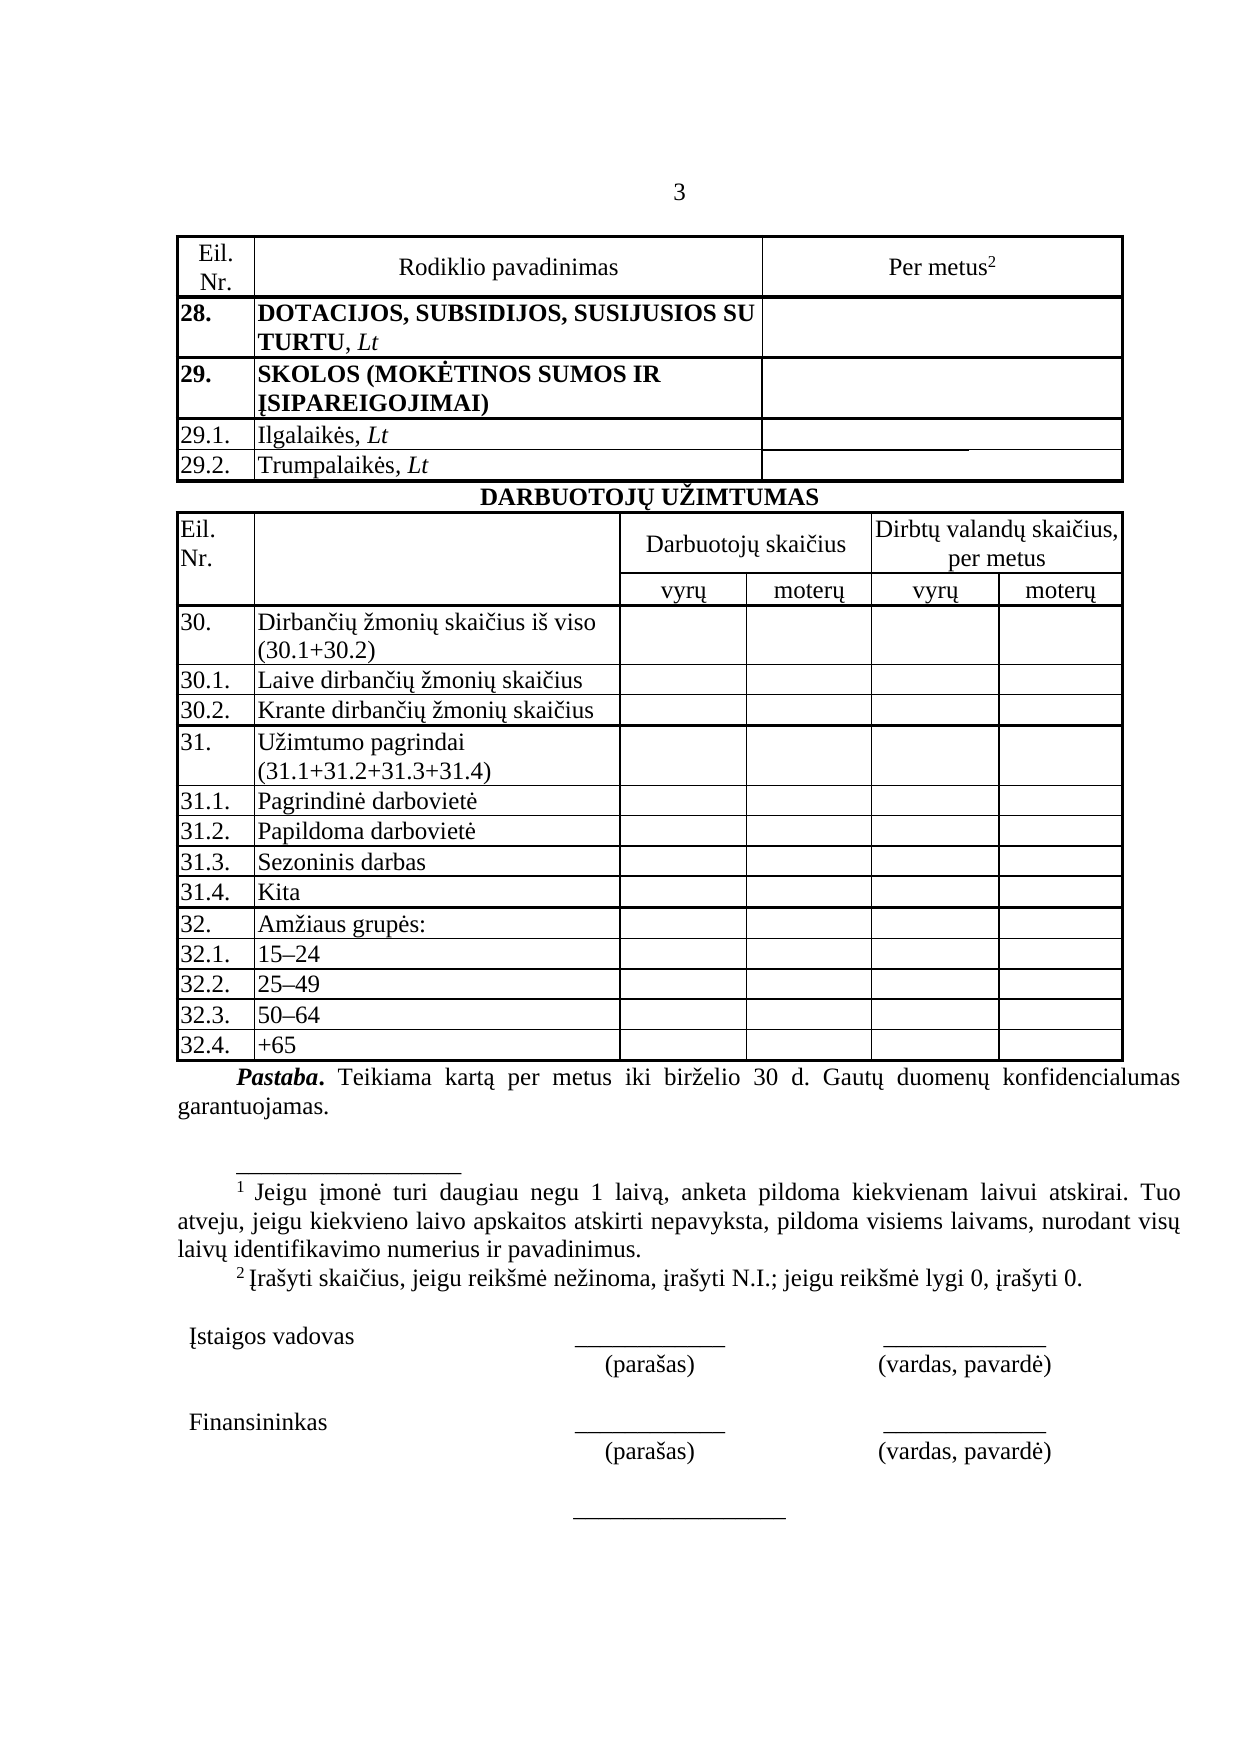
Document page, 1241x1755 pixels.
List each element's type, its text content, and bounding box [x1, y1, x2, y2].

table_cell DOTACIJOS, SUBSIDIJOS, SUSIJUSIOS SU TURTU, Lt [255, 299, 762, 356]
table_cell Darbuotojų skaičius [621, 514, 871, 572]
table_cell [747, 665, 871, 694]
table_cell 30.1. [179, 665, 254, 694]
table_cell Pagrindinė darbovietė [255, 786, 619, 815]
table_cell Trumpalaikės, Lt [255, 450, 761, 479]
table_cell SKOLOS (MOKĖTINOS SUMOS IR ĮSIPAREIGOJIMAI) [255, 359, 761, 417]
table_cell [872, 816, 998, 845]
table_cell [763, 451, 969, 479]
table_cell [747, 939, 871, 968]
table_cell Dirbančių žmonių skaičius iš viso (30.1+30.2) [255, 607, 619, 664]
table_cell 31.3. [179, 847, 254, 875]
table_cell 50–64 [255, 1000, 619, 1028]
table_cell [621, 939, 746, 968]
table_cell [1000, 786, 1121, 815]
table_header Eil. Nr. [179, 238, 254, 295]
table_cell [872, 727, 998, 784]
table_cell 32.1. [179, 939, 254, 968]
table_cell [621, 607, 746, 664]
table_cell [747, 909, 871, 938]
table_cell [747, 1030, 871, 1059]
table_cell Kita [255, 877, 619, 906]
table_cell [872, 939, 998, 968]
table_cell [872, 607, 998, 664]
table_cell [621, 847, 746, 875]
table_cell [872, 665, 998, 694]
table_cell [1000, 695, 1121, 724]
table_cell Sezoninis darbas [255, 847, 619, 875]
table_header _____________ (vardas, pavardė) [807, 1321, 1122, 1378]
table_cell 31.4. [179, 877, 254, 906]
table_cell moterų [1000, 574, 1121, 604]
table_cell [621, 695, 746, 724]
table_header Rodiklio pavadinimas [255, 238, 762, 295]
table_cell Papildoma darbovietė [255, 816, 619, 845]
table_cell [1000, 1000, 1121, 1028]
table_cell 30. [179, 607, 254, 664]
table_cell [1000, 816, 1121, 845]
table_cell 32.3. [179, 1000, 254, 1028]
table_cell 32.2. [179, 970, 254, 998]
table_cell [1000, 727, 1121, 784]
table_cell 29. [179, 359, 254, 417]
table_cell [969, 420, 1121, 448]
table_cell [763, 359, 969, 417]
table_cell [1000, 877, 1121, 906]
table_cell [872, 909, 998, 938]
table_cell 32.4. [179, 1030, 254, 1059]
table_cell vyrų [621, 574, 746, 604]
text __________________ [177, 1148, 1181, 1177]
table_cell [1000, 665, 1121, 694]
table_cell [1000, 939, 1121, 968]
table_cell 31.1. [179, 786, 254, 815]
table_header ____________ (parašas) [492, 1407, 807, 1464]
text _________________ [177, 1493, 1181, 1522]
table_cell [1000, 847, 1121, 875]
table_cell [872, 1000, 998, 1028]
table_cell Krante dirbančių žmonių skaičius [255, 695, 619, 724]
table_cell [621, 786, 746, 815]
table_cell [255, 514, 619, 604]
table_cell [747, 695, 871, 724]
table_cell Laive dirbančių žmonių skaičius [255, 665, 619, 694]
table_cell [621, 1030, 746, 1059]
table_cell [763, 420, 969, 448]
text 1 Jeigu įmonė turi daugiau negu 1 laivą, anketa pildoma kiekvienam laivui atskirai. Tuo atveju, jeigu kiekvieno laivo apskaitos atskirti nepavyksta, pildoma visiems laivams, nurodant visų laivų identifikavimo numerius ir pavadinimus. [177, 1177, 1181, 1263]
table_cell 30.2. [179, 695, 254, 724]
table_cell 29.1. [179, 420, 254, 448]
table_cell [747, 607, 871, 664]
table_cell [621, 877, 746, 906]
table_cell [621, 1000, 746, 1028]
table_cell [872, 970, 998, 998]
table_cell [872, 847, 998, 875]
table_cell [969, 359, 1121, 417]
table_cell 15–24 [255, 939, 619, 968]
table_cell [747, 816, 871, 845]
table_cell 25–49 [255, 970, 619, 998]
table_header Per metus2 [763, 238, 1121, 295]
table_cell [872, 1030, 998, 1059]
table_cell Amžiaus grupės: [255, 909, 619, 938]
table_cell [1000, 970, 1121, 998]
table_header ____________ (parašas) [492, 1321, 807, 1378]
table_cell Ilgalaikės, Lt [255, 420, 761, 448]
table_cell [747, 786, 871, 815]
table_cell 29.2. [179, 450, 254, 479]
table_cell [621, 665, 746, 694]
table_cell [872, 695, 998, 724]
table_cell [747, 970, 871, 998]
table_cell vyrų [872, 574, 998, 604]
table_cell [621, 816, 746, 845]
table_cell Eil. Nr. [179, 514, 254, 604]
table_cell [621, 970, 746, 998]
table_cell [747, 1000, 871, 1028]
table_cell Užimtumo pagrindai (31.1+31.2+31.3+31.4) [255, 727, 619, 784]
table_header Įstaigos vadovas [177, 1321, 492, 1378]
table_cell [969, 450, 1121, 479]
text 2 Įrašyti skaičius, jeigu reikšmė nežinoma, įrašyti N.I.; jeigu reikšmė lygi 0, įrašyti 0. [177, 1263, 1181, 1292]
table_cell [763, 299, 1121, 356]
table_header _____________ (vardas, pavardė) [807, 1407, 1122, 1464]
text Pastaba. Teikiama kartą per metus iki birželio 30 d. Gautų duomenų konfidencialumas garantuojamas. [177, 1062, 1181, 1119]
table_cell [621, 909, 746, 938]
table_cell [621, 727, 746, 784]
table_cell 28. [179, 299, 254, 356]
table_cell 32. [179, 909, 254, 938]
table_cell [747, 847, 871, 875]
table_cell [1000, 1030, 1121, 1059]
table_cell [872, 877, 998, 906]
table_cell [1000, 607, 1121, 664]
table_cell Dirbtų valandų skaičius, per metus [872, 514, 1121, 572]
table_cell 31.2. [179, 816, 254, 845]
table_cell [872, 786, 998, 815]
table_cell +65 [255, 1030, 619, 1059]
table_cell DARBUOTOJŲ UŽIMTUMAS [177, 483, 1122, 511]
table_cell moterų [747, 574, 871, 604]
table_cell 31. [179, 727, 254, 784]
table_cell [747, 727, 871, 784]
table_cell [747, 877, 871, 906]
table_header Finansininkas [177, 1407, 492, 1464]
table_cell [1000, 909, 1121, 938]
